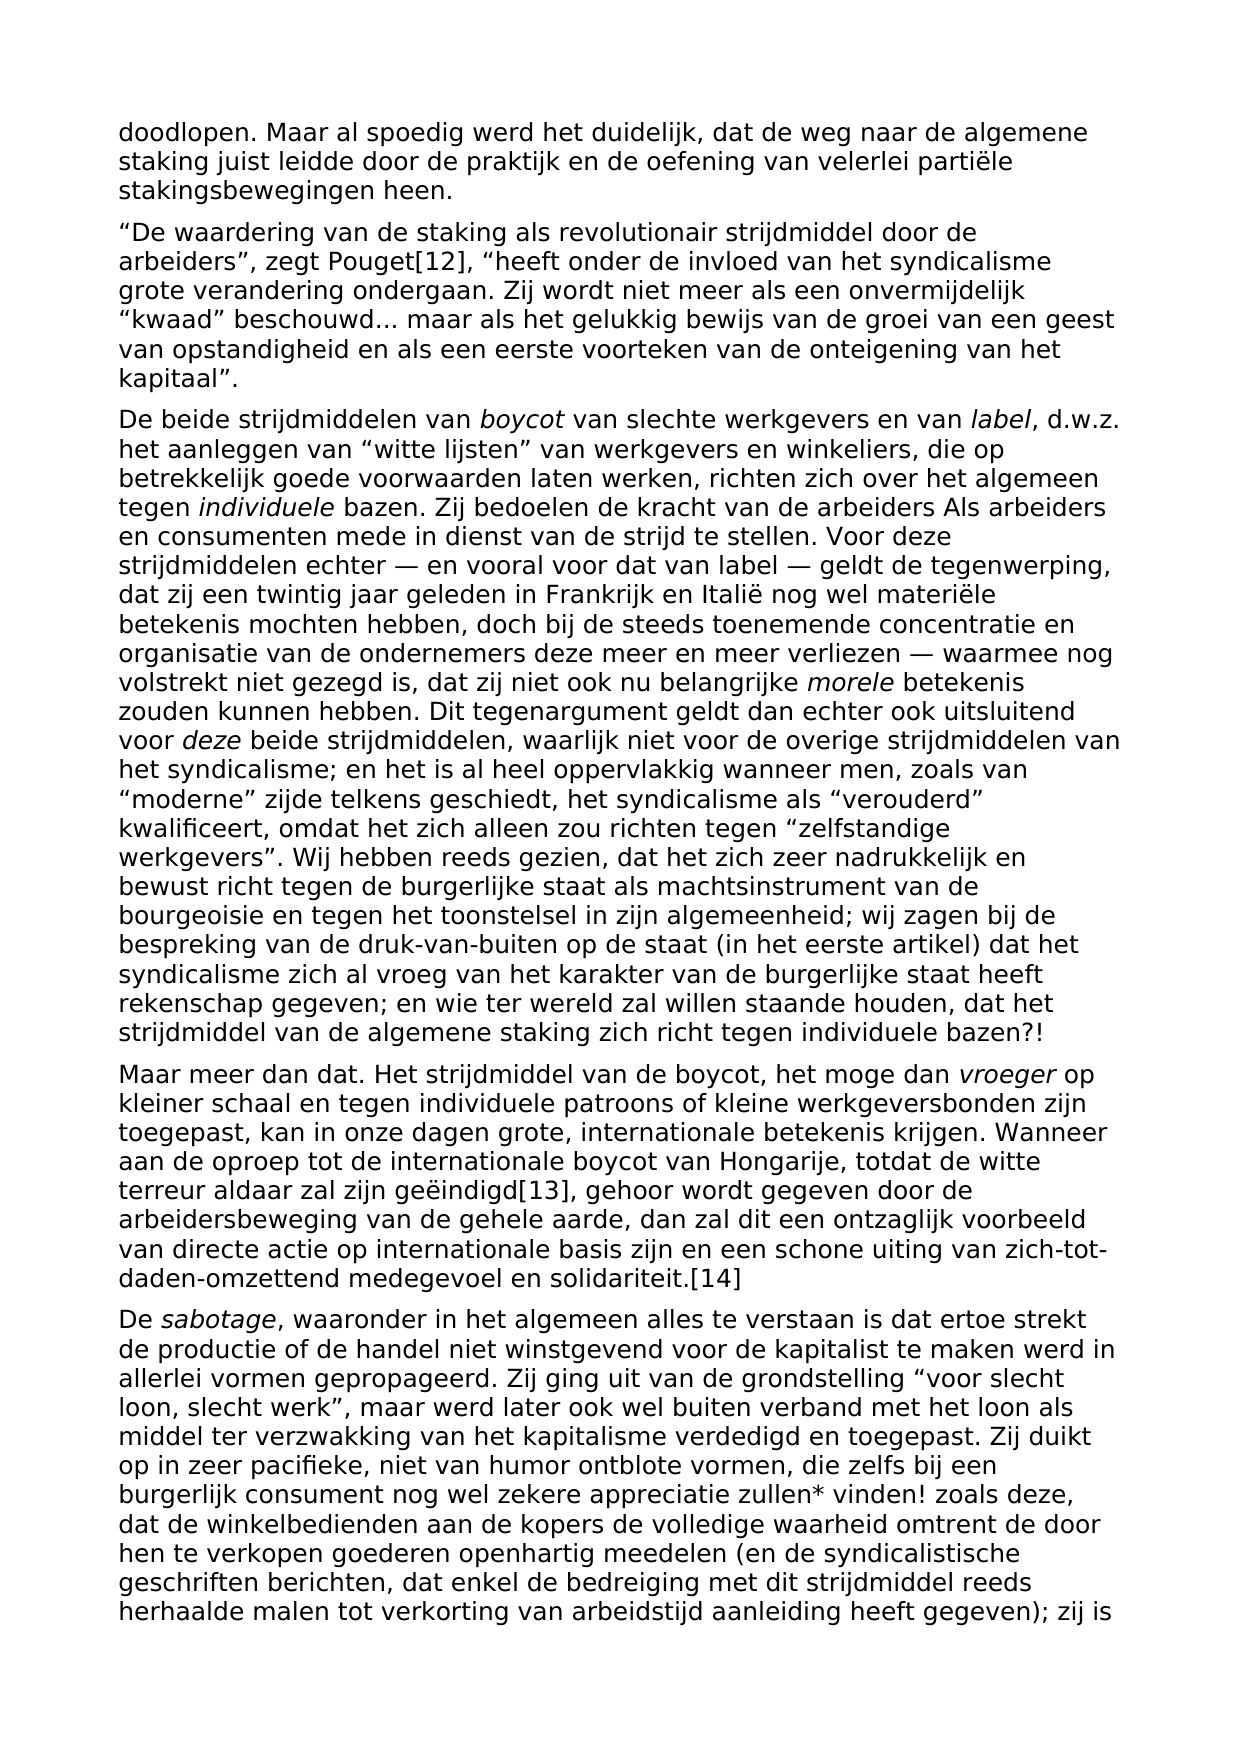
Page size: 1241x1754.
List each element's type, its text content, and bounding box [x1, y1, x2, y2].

text “De waardering van de staking als revolutionair strijdmiddel door de arbeiders”, zegt Pouget[12], “heeft onder de invloed van het syndicalisme grote verandering ondergaan. Zij wordt niet meer als een onvermijdelijk “kwaad” beschouwd... maar als het gelukkig bewijs van de groei van een geest van opstandigheid en als een eerste voorteken van de onteigening van het kapitaal”. [118, 218, 1122, 393]
text De sabotage, waaronder in het algemeen alles te verstaan is dat ertoe strekt de productie of de handel niet winstgevend voor de kapitalist te maken werd in allerlei vormen gepropageerd. Zij ging uit van de grondstelling “voor slecht loon, slecht werk”, maar werd later ook wel buiten verband met het loon als middel ter verzwakking van het kapitalisme verdedigd en toegepast. Zij duikt op in zeer pacifieke, niet van humor ontblote vormen, die zelfs bij een burgerlijk consument nog wel zekere appreciatie zullen* vinden! zoals deze, dat de winkelbedienden aan de kopers de volledige waarheid omtrent de door hen te verkopen goederen openhartig meedelen (en de syndicalistische geschriften berichten, dat enkel de bedreiging met dit strijdmiddel reeds herhaalde malen tot verkorting van arbeidstijd aanleiding heeft gegeven); zij is [118, 1306, 1122, 1626]
text De beide strijdmiddelen van boycot van slechte werkgevers en van label, d.w.z. het aanleggen van “witte lijsten” van werkgevers en winkeliers, die op betrekkelijk goede voorwaarden laten werken, richten zich over het algemeen tegen individuele bazen. Zij bedoelen de kracht van de arbeiders Als arbeiders en consumenten mede in dienst van de strijd te stellen. Voor deze strijdmiddelen echter — en vooral voor dat van label — geldt de tegenwerping, dat zij een twintig jaar geleden in Frankrijk en Italië nog wel materiële betekenis mochten hebben, doch bij de steeds toenemende concentratie en organisatie van de ondernemers deze meer en meer verliezen — waarmee nog volstrekt niet gezegd is, dat zij niet ook nu belangrijke morele betekenis zouden kunnen hebben. Dit tegenargument geldt dan echter ook uitsluitend voor deze beide strijdmiddelen, waarlijk niet voor de overige strijdmiddelen van het syndicalisme; en het is al heel oppervlakkig wanneer men, zoals van “moderne” zijde telkens geschiedt, het syndicalisme als “verouderd” kwalificeert, omdat het zich alleen zou richten tegen “zelfstandige werkgevers”. Wij hebben reeds gezien, dat het zich zeer nadrukkelijk en bewust richt tegen de burgerlijke staat als machtsinstrument van de bourgeoisie en tegen het toonstelsel in zijn algemeenheid; wij zagen bij de bespreking van de druk-van-buiten op de staat (in het eerste artikel) dat het syndicalisme zich al vroeg van het karakter van de burgerlijke staat heeft rekenschap gegeven; en wie ter wereld zal willen staande houden, dat het strijdmiddel van de algemene staking zich richt tegen individuele bazen?! [118, 406, 1122, 1047]
text doodlopen. Maar al spoedig werd het duidelijk, dat de weg naar de algemene staking juist leidde door de praktijk en de oefening van velerlei partiële stakingsbewegingen heen. [118, 118, 1122, 206]
text Maar meer dan dat. Het strijdmiddel van de boycot, het moge dan vroeger op kleiner schaal en tegen individuele patroons of kleine werkgeversbonden zijn toegepast, kan in onze dagen grote, internationale betekenis krijgen. Wanneer aan de oproep tot de internationale boycot van Hongarije, totdat de witte terreur aldaar zal zijn geëindigd[13], gehoor wordt gegeven door de arbeidersbeweging van de gehele aarde, dan zal dit een ontzaglijk voorbeeld van directe actie op internationale basis zijn en een schone uiting van zich-tot-daden-omzettend medegevoel en solidariteit.[14] [118, 1060, 1122, 1293]
